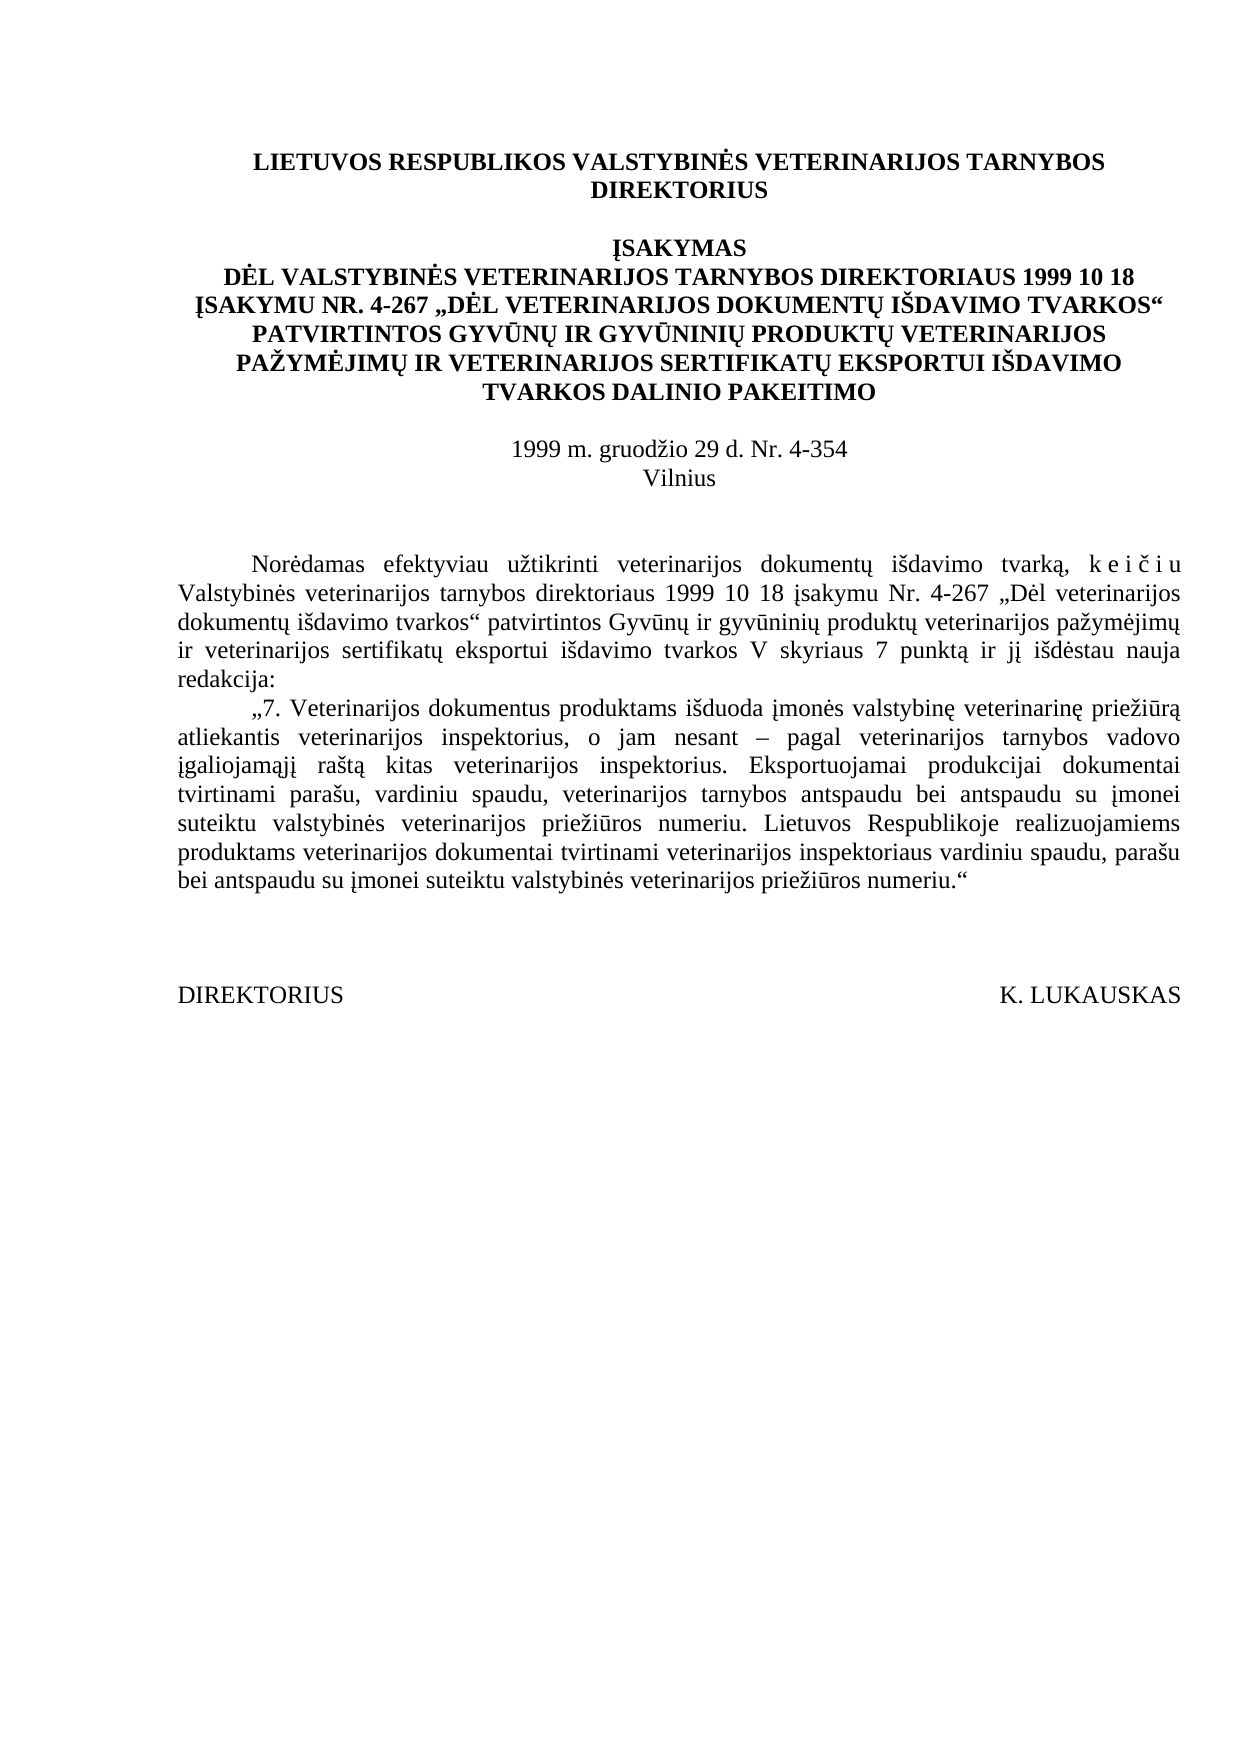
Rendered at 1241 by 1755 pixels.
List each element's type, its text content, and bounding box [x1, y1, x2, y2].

text 1999 m. gruodžio 29 d. Nr. 4-354 [177, 434, 1181, 463]
text LIETUVOS RESPUBLIKOS VALSTYBINĖS VETERINARIJOS TARNYBOS DIREKTORIUS [177, 147, 1181, 204]
text Vilnius [177, 463, 1181, 492]
text DĖL VALSTYBINĖS VETERINARIJOS TARNYBOS DIREKTORIAUS 1999 10 18 ĮSAKYMU NR. 4-267 „DĖL VETERINARIJOS DOKUMENTŲ IŠDAVIMO TVARKOS“ PATVIRTINTOS GYVŪNŲ IR GYVŪNINIŲ PRODUKTŲ VETERINARIJOS PAŽYMĖJIMŲ IR VETERINARIJOS SERTIFIKATŲ EKSPORTUI IŠDAVIMO TVARKOS DALINIO PAKEITIMO [177, 262, 1181, 406]
text ĮSAKYMAS [177, 233, 1181, 262]
text „7. Veterinarijos dokumentus produktams išduoda įmonės valstybinę veterinarinę priežiūrą atliekantis veterinarijos inspektorius, o jam nesant – pagal veterinarijos tarnybos vadovo įgaliojamąjį raštą kitas veterinarijos inspektorius. Eksportuojamai produkcijai dokumentai tvirtinami parašu, vardiniu spaudu, veterinarijos tarnybos antspaudu bei antspaudu su įmonei suteiktu valstybinės veterinarijos priežiūros numeriu. Lietuvos Respublikoje realizuojamiems produktams veterinarijos dokumentai tvirtinami veterinarijos inspektoriaus vardiniu spaudu, parašu bei antspaudu su įmonei suteiktu valstybinės veterinarijos priežiūros numeriu.“ [177, 693, 1181, 894]
text Norėdamas efektyviau užtikrinti veterinarijos dokumentų išdavimo tvarką, keičiu Valstybinės veterinarijos tarnybos direktoriaus 1999 10 18 įsakymu Nr. 4-267 „Dėl veterinarijos dokumentų išdavimo tvarkos“ patvirtintos Gyvūnų ir gyvūninių produktų veterinarijos pažymėjimų ir veterinarijos sertifikatų eksportui išdavimo tvarkos V skyriaus 7 punktą ir jį išdėstau nauja redakcija: [177, 549, 1181, 693]
text Direktorius K. Lukauskas [177, 981, 1181, 1009]
